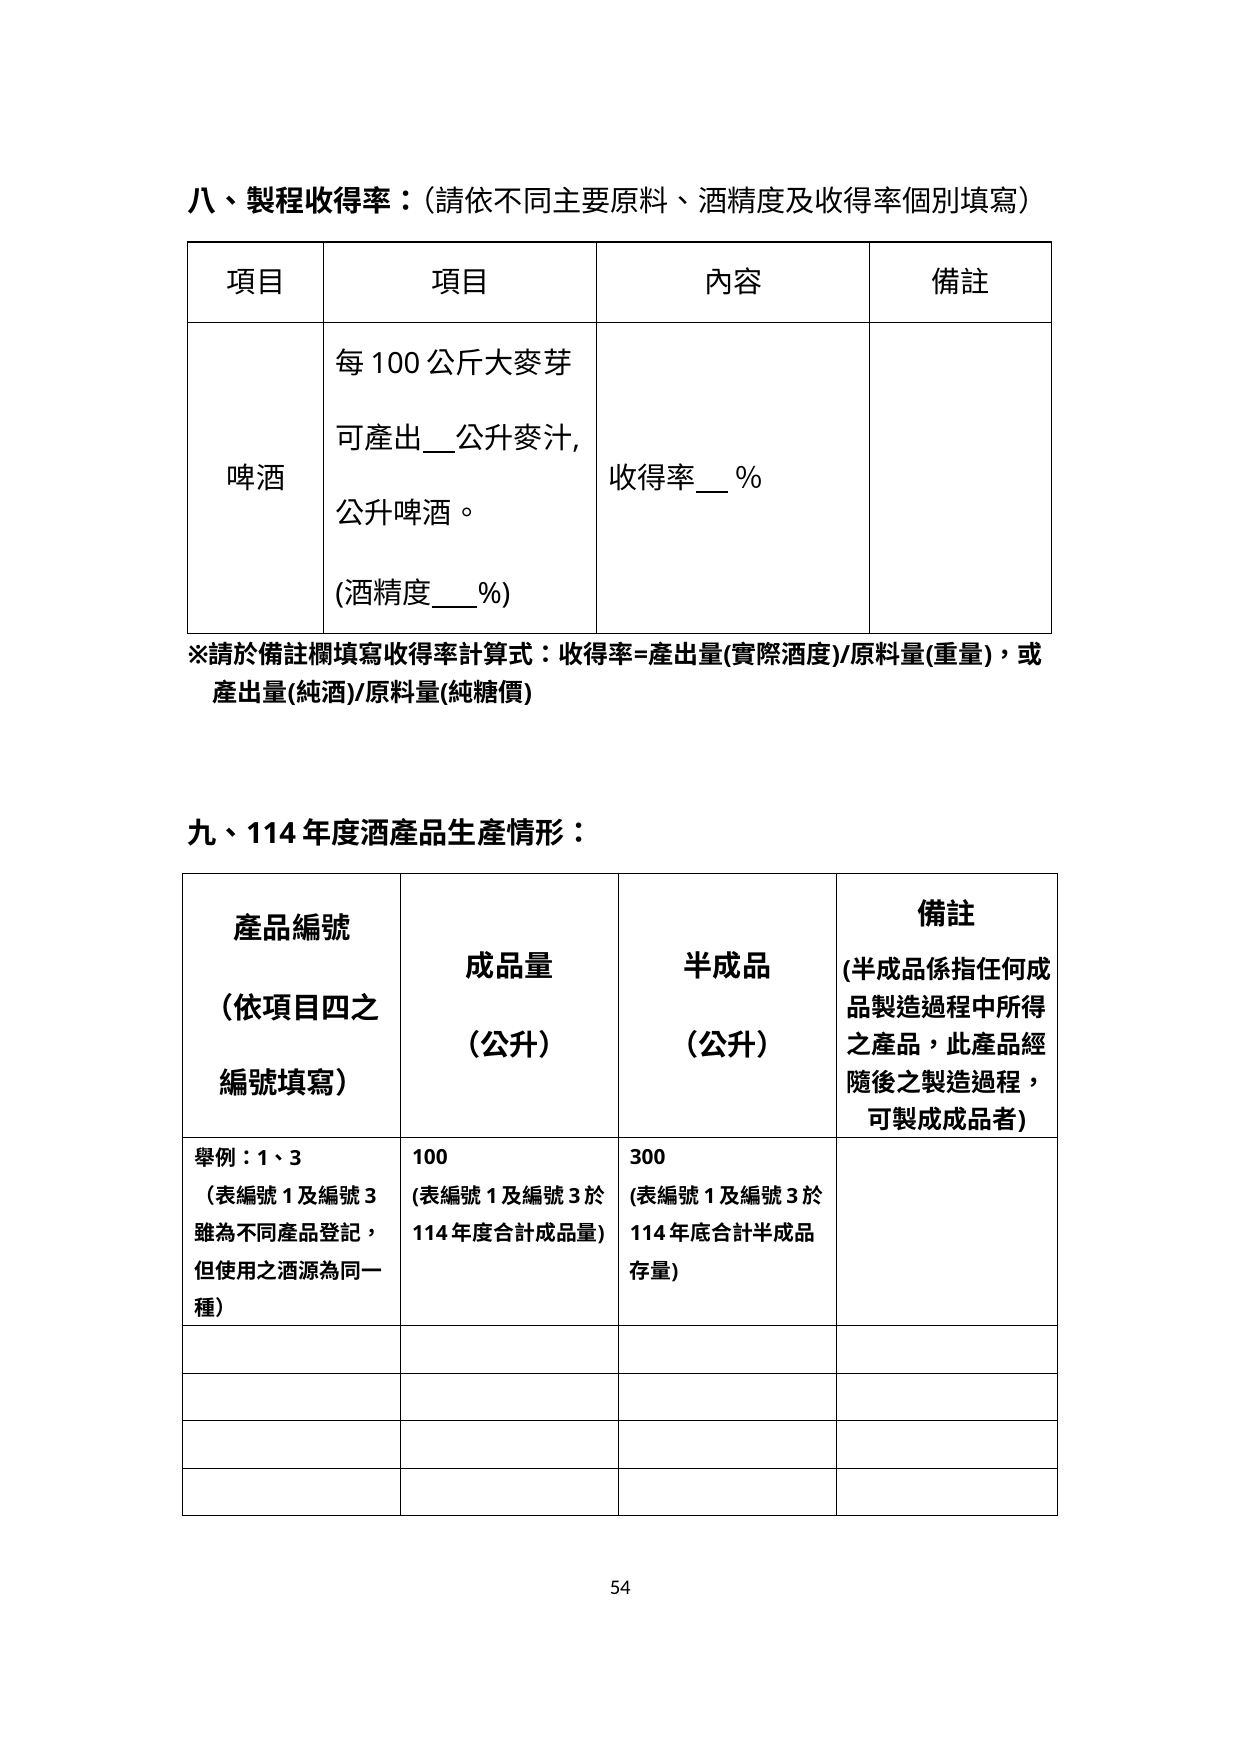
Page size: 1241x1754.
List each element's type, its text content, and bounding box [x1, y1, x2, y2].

table_cell [401, 1421, 618, 1468]
table_cell [837, 1326, 1057, 1373]
table_cell [401, 1326, 618, 1373]
text 八、製程收得率：（請依不同主要原料、酒精度及收得率個別填寫） [187, 162, 1053, 237]
table_cell 收得率 ％ [597, 323, 869, 633]
table_cell [870, 323, 1051, 633]
table_header 成品量 （公升） [401, 874, 618, 1137]
table_cell 每100公斤大麥芽可產出 公升麥汁, 公升啤酒。 (酒精度 %) [324, 323, 596, 633]
table_header 產品編號 （依項目四之編號填寫） [183, 874, 400, 1137]
table_cell [619, 1469, 836, 1515]
table_header 備註 [870, 243, 1051, 322]
table_cell [183, 1469, 400, 1515]
table_cell [183, 1326, 400, 1373]
table_cell [183, 1421, 400, 1468]
table_header 項目 [188, 243, 323, 322]
table_cell [401, 1374, 618, 1420]
table_cell [183, 1374, 400, 1420]
table_cell 舉例：1、3 （表編號1及編號3雖為不同產品登記，但使用之酒源為同一種） [183, 1138, 400, 1325]
table_cell 100 (表編號1及編號3於114年度合計成品量) [401, 1138, 618, 1325]
table_cell [837, 1469, 1057, 1515]
table_cell [619, 1374, 836, 1420]
table_cell [619, 1326, 836, 1373]
table_header 備註 (半成品係指任何成品製造過程中所得之產品，此產品經隨後之製造過程，可製成成品者) [837, 874, 1057, 1137]
table_cell [619, 1421, 836, 1468]
text ※請於備註欄填寫收得率計算式：收得率=產出量(實際酒度)/原料量(重量)，或產出量(純酒)/原料量(純糖價) [187, 634, 1053, 709]
table_header 內容 [597, 243, 869, 322]
table_header 項目 [324, 243, 596, 322]
table_cell [837, 1421, 1057, 1468]
table_cell [837, 1138, 1057, 1325]
table_cell [837, 1374, 1057, 1420]
table_cell [401, 1469, 618, 1515]
table_cell 啤酒 [188, 323, 323, 633]
table_header 半成品 （公升） [619, 874, 836, 1137]
text 九、114年度酒產品生產情形： [187, 793, 1053, 868]
table_cell 300 (表編號1及編號3於114年底合計半成品存量) [619, 1138, 836, 1325]
